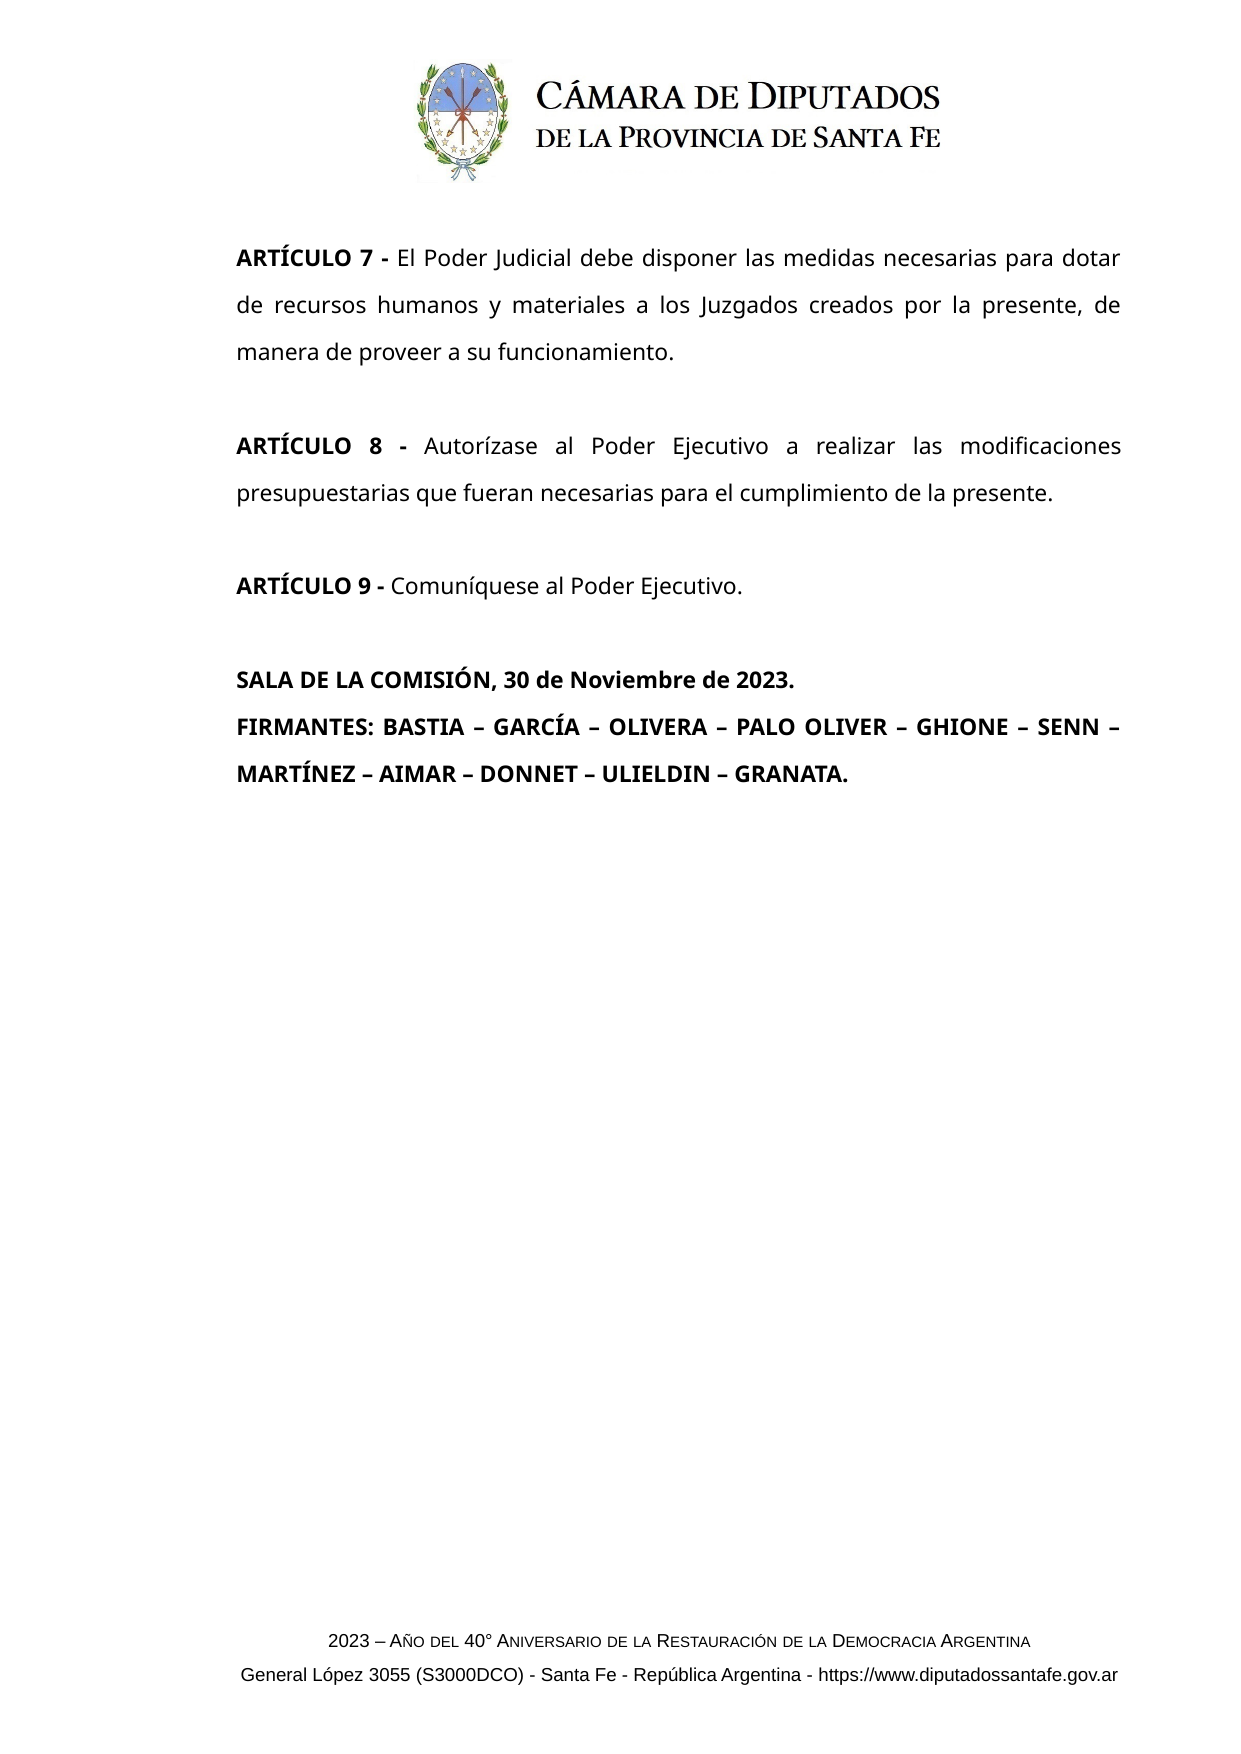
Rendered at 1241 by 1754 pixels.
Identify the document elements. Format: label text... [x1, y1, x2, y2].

text ARTÍCULO 9 - Comuníquese al Poder Ejecutivo. [236, 570, 1122, 602]
text FIRMANTES: BASTIA – GARCÍA – OLIVERA – PALO OLIVER – GHIONE – SENN – MARTÍNEZ – AIMAR – DONNET – ULIELDIN – GRANATA. [236, 711, 1122, 789]
picture [413, 59, 945, 183]
text ARTÍCULO 8 - Autorízase al Poder Ejecutivo a realizar las modificaciones presupuestarias que fueran necesarias para el cumplimiento de la presente. [236, 430, 1122, 508]
text SALA DE LA COMISIÓN, 30 de Noviembre de 2023. [236, 664, 1122, 695]
text ARTÍCULO 7 - El Poder Judicial debe disponer las medidas necesarias para dotar de recursos humanos y materiales a los Juzgados creados por la presente, de manera de proveer a su funcionamiento. [236, 242, 1122, 367]
